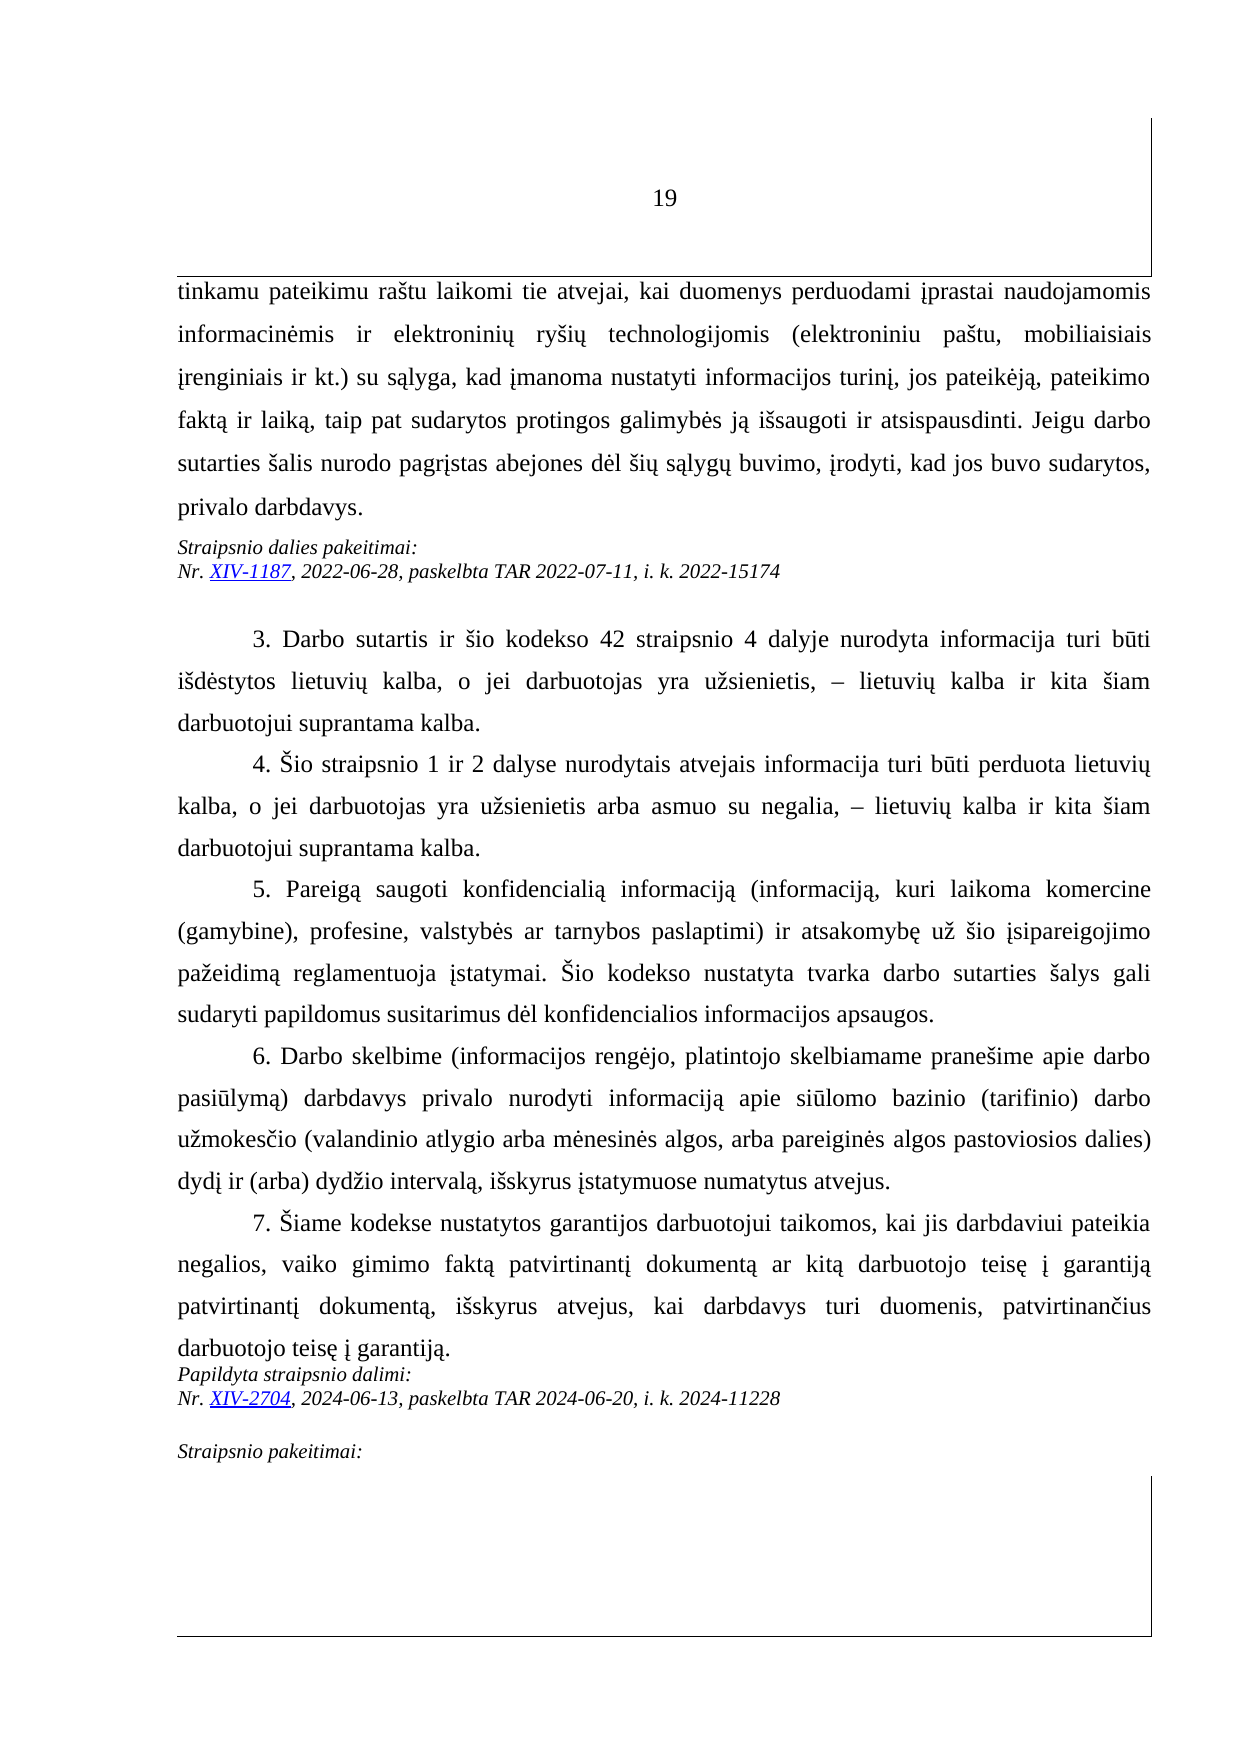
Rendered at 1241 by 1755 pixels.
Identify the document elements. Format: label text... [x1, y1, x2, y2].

text 5. Pareigą saugoti konfidencialią informaciją (informaciją, kuri laikoma komercine (gamybine), profesine, valstybės ar tarnybos paslaptimi) ir atsakomybę už šio įsipareigojimo pažeidimą reglamentuoja įstatymai. Šio kodekso nustatyta tvarka darbo sutarties šalys gali sudaryti papildomus susitarimus dėl konfidencialios informacijos apsaugos. [177, 862, 1152, 1028]
text 7. Šiame kodekse nustatytos garantijos darbuotojui taikomos, kai jis darbdaviui pateikia negalios, vaiko gimimo faktą patvirtinantį dokumentą ar kitą darbuotojo teisę į garantiją patvirtinantį dokumentą, išskyrus atvejus, kai darbdavys turi duomenis, patvirtinančius darbuotojo teisę į garantiją. [177, 1195, 1152, 1362]
text 6. Darbo skelbime (informacijos rengėjo, platintojo skelbiamame pranešime apie darbo pasiūlymą) darbdavys privalo nurodyti informaciją apie siūlomo bazinio (tarifinio) darbo užmokesčio (valandinio atlygio arba mėnesinės algos, arba pareiginės algos pastoviosios dalies) dydį ir (arba) dydžio intervalą, išskyrus įstatymuose numatytus atvejus. [177, 1028, 1152, 1195]
text tinkamu pateikimu raštu laikomi tie atvejai, kai duomenys perduodami įprastai naudojamomis informacinėmis ir elektroninių ryšių technologijomis (elektroniniu paštu, mobiliaisiais įrenginiais ir kt.) su sąlyga, kad įmanoma nustatyti informacijos turinį, jos pateikėją, pateikimo faktą ir laiką, taip pat sudarytos protingos galimybės ją išsaugoti ir atsispausdinti. Jeigu darbo sutarties šalis nurodo pagrįstas abejones dėl šių sąlygų buvimo, įrodyti, kad jos buvo sudarytos, privalo darbdavys. [177, 276, 1152, 520]
text 3. Darbo sutartis ir šio kodekso 42 straipsnio 4 dalyje nurodyta informacija turi būti išdėstytos lietuvių kalba, o jei darbuotojas yra užsienietis, – lietuvių kalba ir kita šiam darbuotojui suprantama kalba. [177, 612, 1152, 737]
text Nr. XIV-2704, 2024-06-13, paskelbta TAR 2024-06-20, i. k. 2024-11228 [177, 1386, 1152, 1410]
text Straipsnio dalies pakeitimai: [177, 535, 1152, 559]
text Nr. XIV-1187, 2022-06-28, paskelbta TAR 2022-07-11, i. k. 2022-15174 [177, 559, 1152, 583]
text 4. Šio straipsnio 1 ir 2 dalyse nurodytais atvejais informacija turi būti perduota lietuvių kalba, o jei darbuotojas yra užsienietis arba asmuo su negalia, – lietuvių kalba ir kita šiam darbuotojui suprantama kalba. [177, 737, 1152, 862]
text Papildyta straipsnio dalimi: [177, 1362, 1152, 1386]
text Straipsnio pakeitimai: [177, 1438, 1152, 1463]
